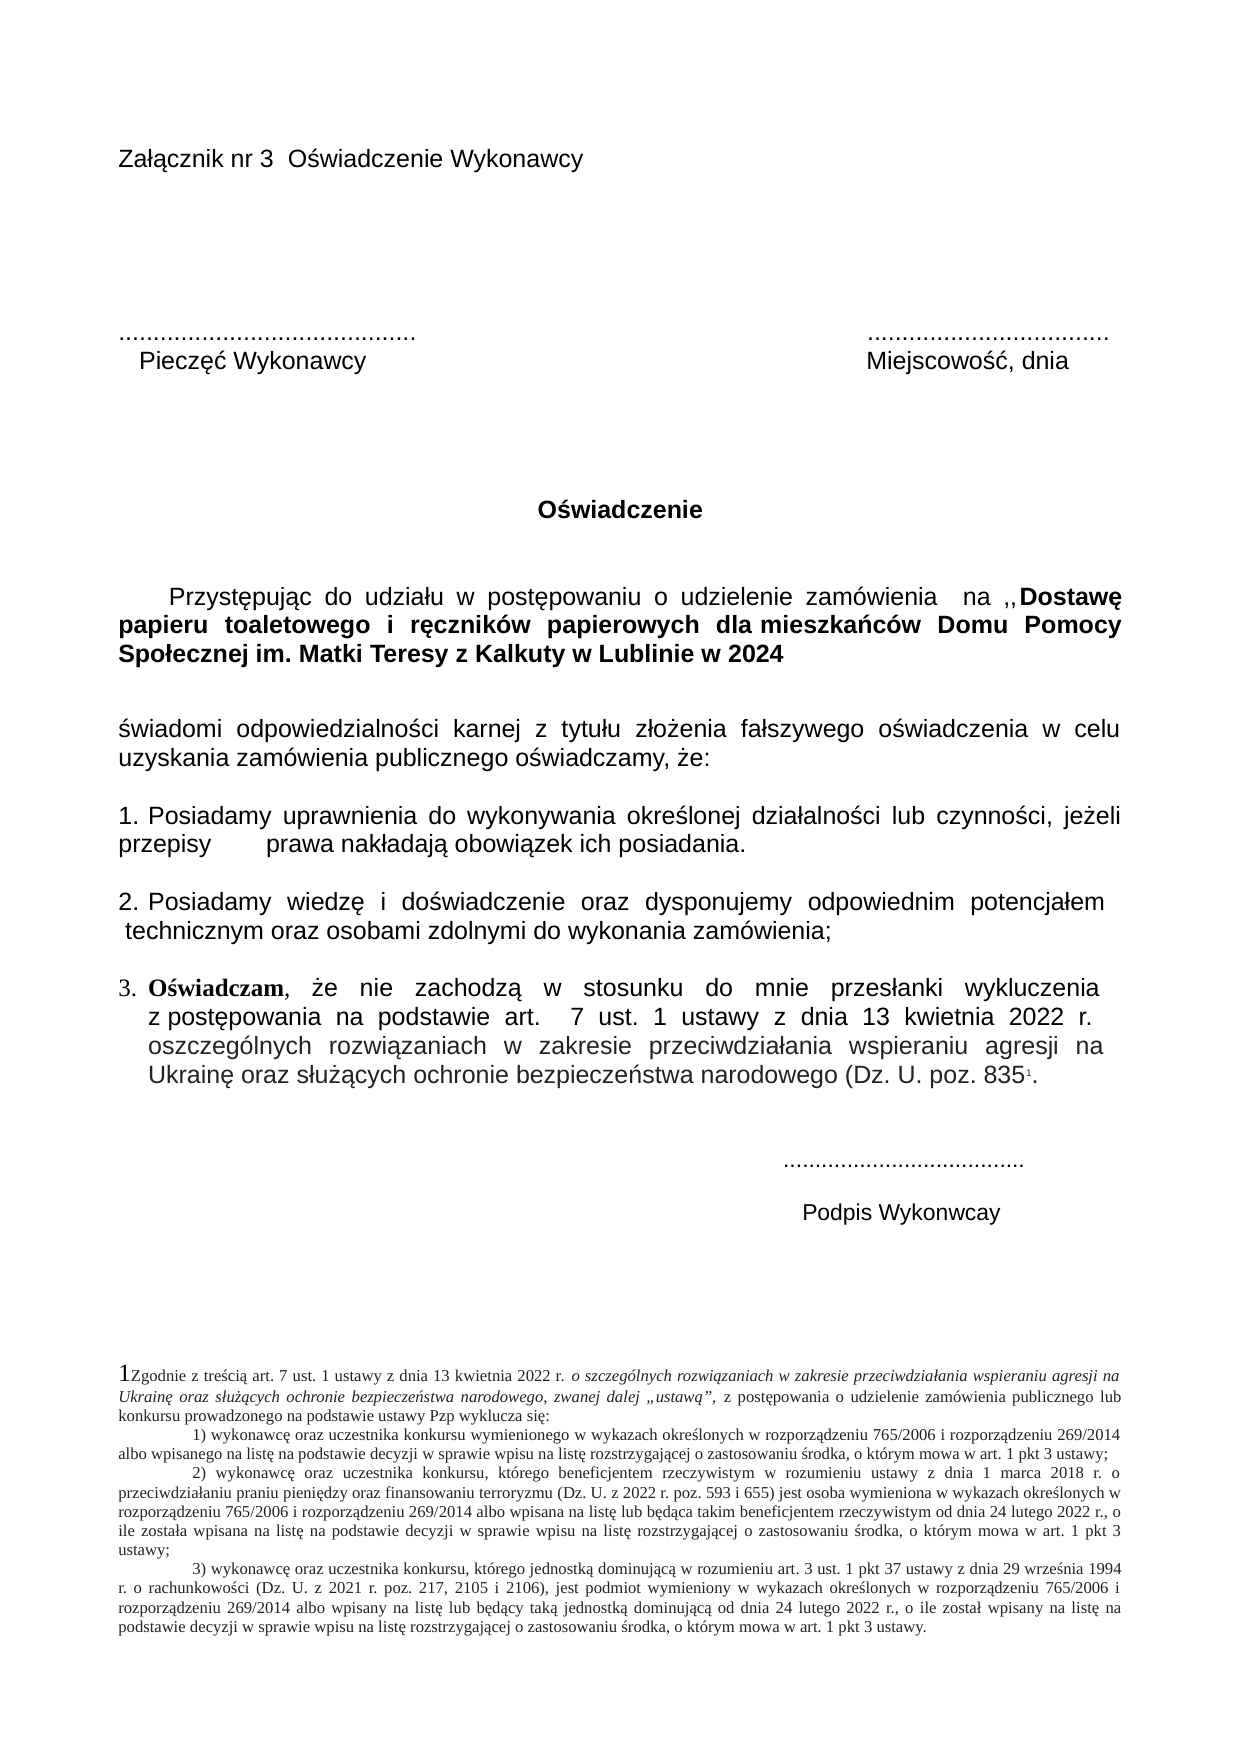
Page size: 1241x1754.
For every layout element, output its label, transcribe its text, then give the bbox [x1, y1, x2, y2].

list 2) wykonawcę oraz uczestnika konkursu, którego beneficjentem rzeczywistym w rozumieniu ustawy z dnia 1 marca 2018 r. o przeciwdziałaniu praniu pieniędzy oraz finansowaniu terroryzmu (Dz. U. z 2022 r. poz. 593 i 655) jest osoba wymieniona w wykazach określonych w rozporządzeniu 765/2006 i rozporządzeniu 269/2014 albo wpisana na listę lub będąca takim beneficjentem rzeczywistym od dnia 24 lutego 2022 r., o ile została wpisana na listę na podstawie decyzji w sprawie wpisu na listę rozstrzygającej o zastosowaniu środka, o którym mowa w art. 1 pkt 3 ustawy; [118, 1463, 1122, 1559]
list Posiadamy uprawnienia do wykonywania określonej działalności lub czynności, jeżeli przepisy prawa nakładają obowiązek ich posiadania. [118, 801, 1122, 858]
list Zgodnie z treścią art. 7 ust. 1 ustawy z dnia 13 kwietnia 2022 r. o szczególnych rozwiązaniach w zakresie przeciwdziałania wspieraniu agresji na Ukrainę oraz służących ochronie bezpieczeństwa narodowego, zwanej dalej „ustawą”, z postępowania o udzielenie zamówienia publicznego lub konkursu prowadzonego na podstawie ustawy Pzp wyklucza się: [118, 1358, 1122, 1425]
list Oświadczam, że nie zachodzą w stosunku do mnie przesłanki wykluczenia z postępowania na podstawie art. 7 ust. 1 ustawy z dnia 13 kwietnia 2022 r. oszczególnych rozwiązaniach w zakresie przeciwdziałania wspieraniu agresji na Ukrainę oraz służących ochronie bezpieczeństwa narodowego (Dz. U. poz. 835. [118, 973, 1122, 1088]
text Oświadczenie Przystępując do udziału w postępowaniu o udzielenie zamówienia na ,,Dostawę papieru toaletowego i ręczników papierowych dla mieszkańców Domu Pomocy Społecznej im. Matki Teresy z Kalkuty w Lublinie w 2024 [118, 467, 1122, 668]
text Załącznik nr 3 Oświadczenie Wykonawcy ........................................... ................................... Pieczęć Wykonawcy Miejscowość, dnia [118, 144, 1122, 432]
text Podpis Wykonwcay [118, 1198, 1122, 1225]
text świadomi odpowiedzialności karnej z tytułu złożenia fałszywego oświadczenia w celu uzyskania zamówienia publicznego oświadczamy, że: [118, 714, 1122, 772]
list Posiadamy wiedzę i doświadczenie oraz dysponujemy odpowiednim potencjałem technicznym oraz osobami zdolnymi do wykonania zamówienia; [118, 887, 1122, 944]
list 1) wykonawcę oraz uczestnika konkursu wymienionego w wykazach określonych w rozporządzeniu 765/2006 i rozporządzeniu 269/2014 albo wpisanego na listę na podstawie decyzji w sprawie wpisu na listę rozstrzygającej o zastosowaniu środka, o którym mowa w art. 1 pkt 3 ustawy; [118, 1425, 1122, 1463]
list 3) wykonawcę oraz uczestnika konkursu, którego jednostką dominującą w rozumieniu art. 3 ust. 1 pkt 37 ustawy z dnia 29 września 1994 r. o rachunkowości (Dz. U. z 2021 r. poz. 217, 2105 i 2106), jest podmiot wymieniony w wykazach określonych w rozporządzeniu 765/2006 i rozporządzeniu 269/2014 albo wpisany na listę lub będący taką jednostką dominującą od dnia 24 lutego 2022 r., o ile został wpisany na listę na podstawie decyzji w sprawie wpisu na listę rozstrzygającej o zastosowaniu środka, o którym mowa w art. 1 pkt 3 ustawy. [118, 1559, 1122, 1636]
text ...................................... [118, 1146, 1122, 1172]
